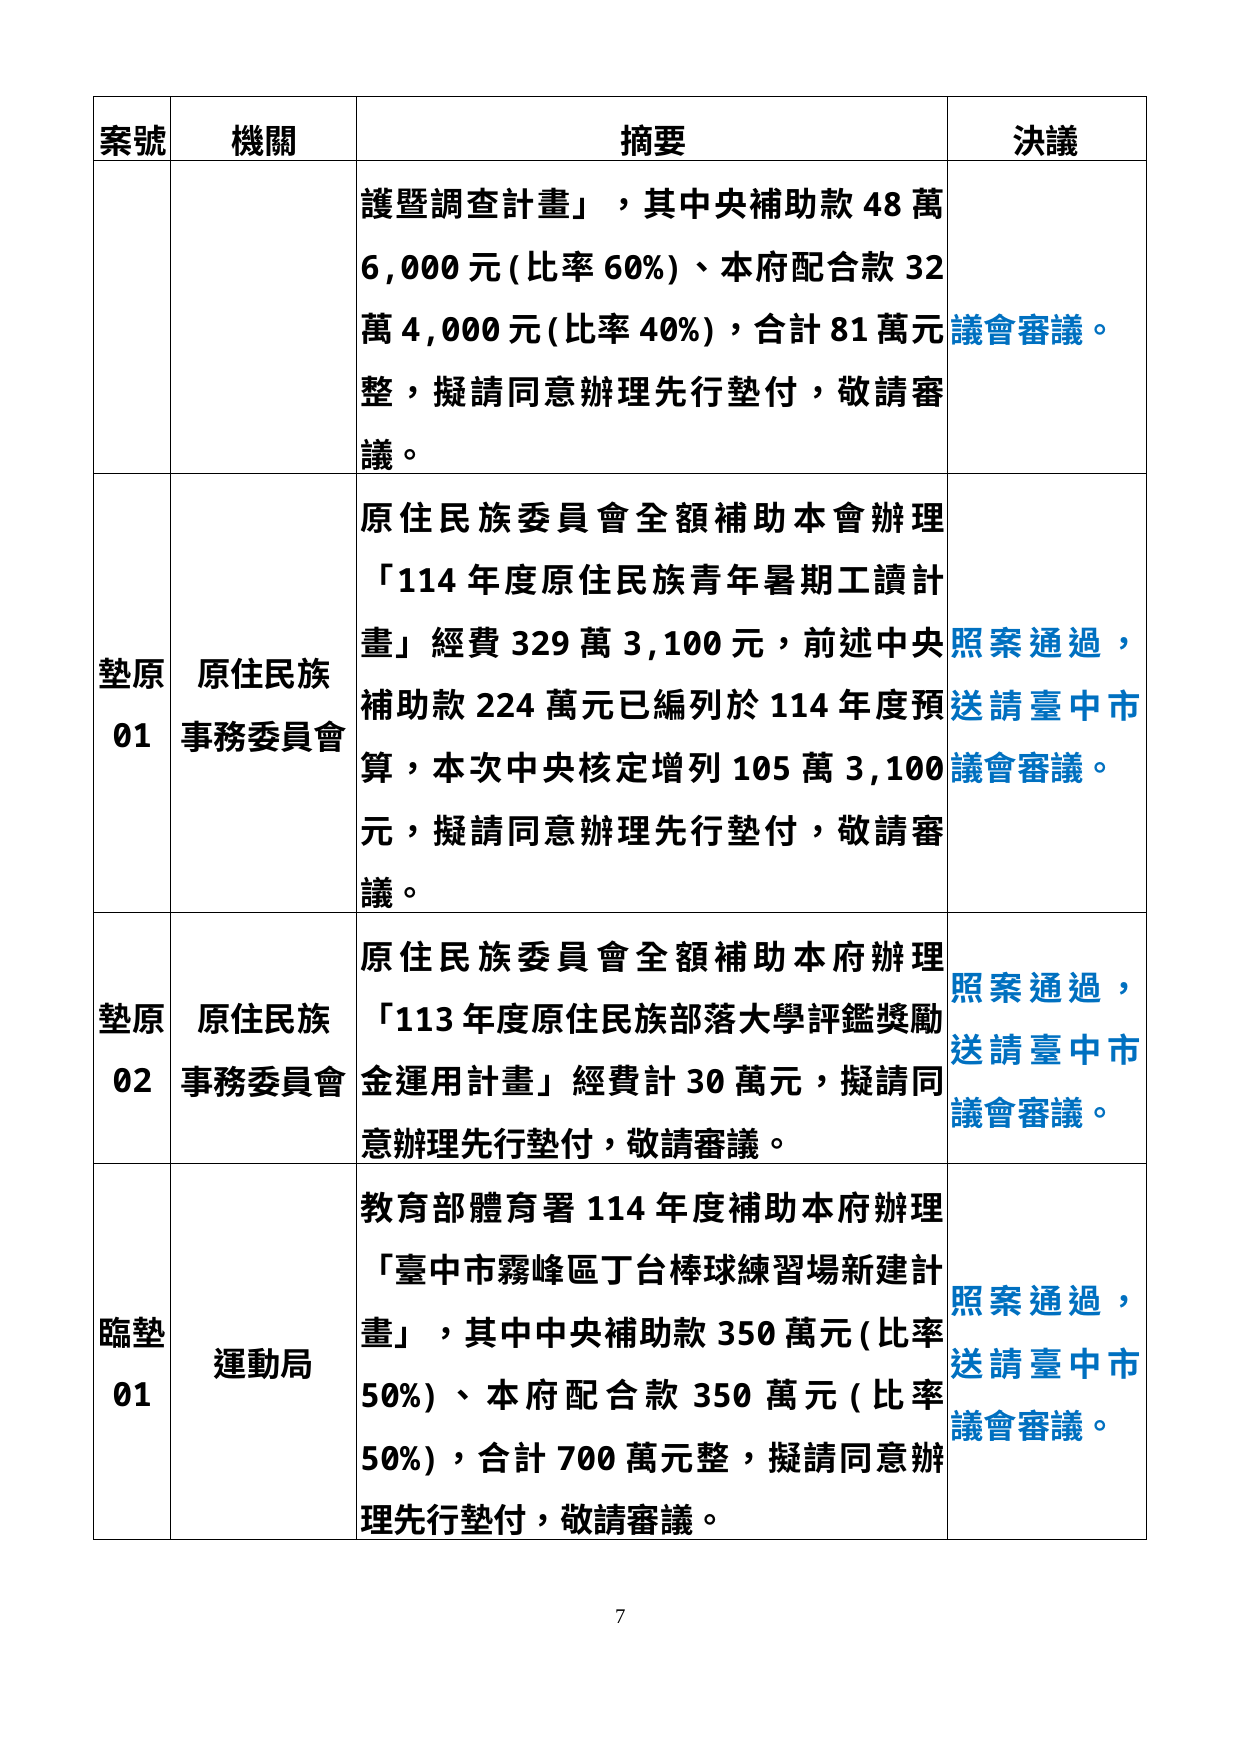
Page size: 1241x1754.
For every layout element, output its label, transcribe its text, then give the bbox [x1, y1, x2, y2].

table_cell [171, 161, 356, 473]
table_cell 照案通過，送請臺中市議會審議。 [948, 1164, 1146, 1539]
table_cell 原住民族委員會全額補助本會辦理「114年度原住民族青年暑期工讀計畫」經費329萬3,100元，前述中央補助款224萬元已編列於114年度預算，本次中央核定增列105萬3,100元，擬請同意辦理先行墊付，敬請審議。 [357, 474, 947, 912]
table_header 決議 [948, 97, 1146, 160]
table_cell 照案通過，送請臺中市議會審議。 [948, 474, 1146, 912]
table_cell 原住民族 事務委員會 [171, 474, 356, 912]
table_cell 運動局 [171, 1164, 356, 1539]
table_header 機關 [171, 97, 356, 160]
table_header 摘要 [357, 97, 947, 160]
table_header 案號 [94, 97, 170, 160]
table_cell [94, 161, 170, 473]
table_cell 照案通過，送請臺中市議會審議。 [948, 913, 1146, 1163]
table_cell 臨墊01 [94, 1164, 170, 1539]
table_cell 護暨調查計畫」，其中央補助款48萬6,000元(比率60%)、本府配合款32萬4,000元(比率40%)，合計81萬元整，擬請同意辦理先行墊付，敬請審議。 [357, 161, 947, 473]
table_cell 議會審議。 [948, 161, 1146, 473]
table_cell 原住民族委員會全額補助本府辦理「113年度原住民族部落大學評鑑獎勵金運用計畫」經費計30萬元，擬請同意辦理先行墊付，敬請審議。 [357, 913, 947, 1163]
table_cell 原住民族 事務委員會 [171, 913, 356, 1163]
table_cell 教育部體育署114年度補助本府辦理「臺中市霧峰區丁台棒球練習場新建計畫」，其中中央補助款350萬元(比率50%)、本府配合款350萬元(比率50%)，合計700萬元整，擬請同意辦理先行墊付，敬請審議。 [357, 1164, 947, 1539]
table_cell 墊原01 [94, 474, 170, 912]
table_cell 墊原02 [94, 913, 170, 1163]
